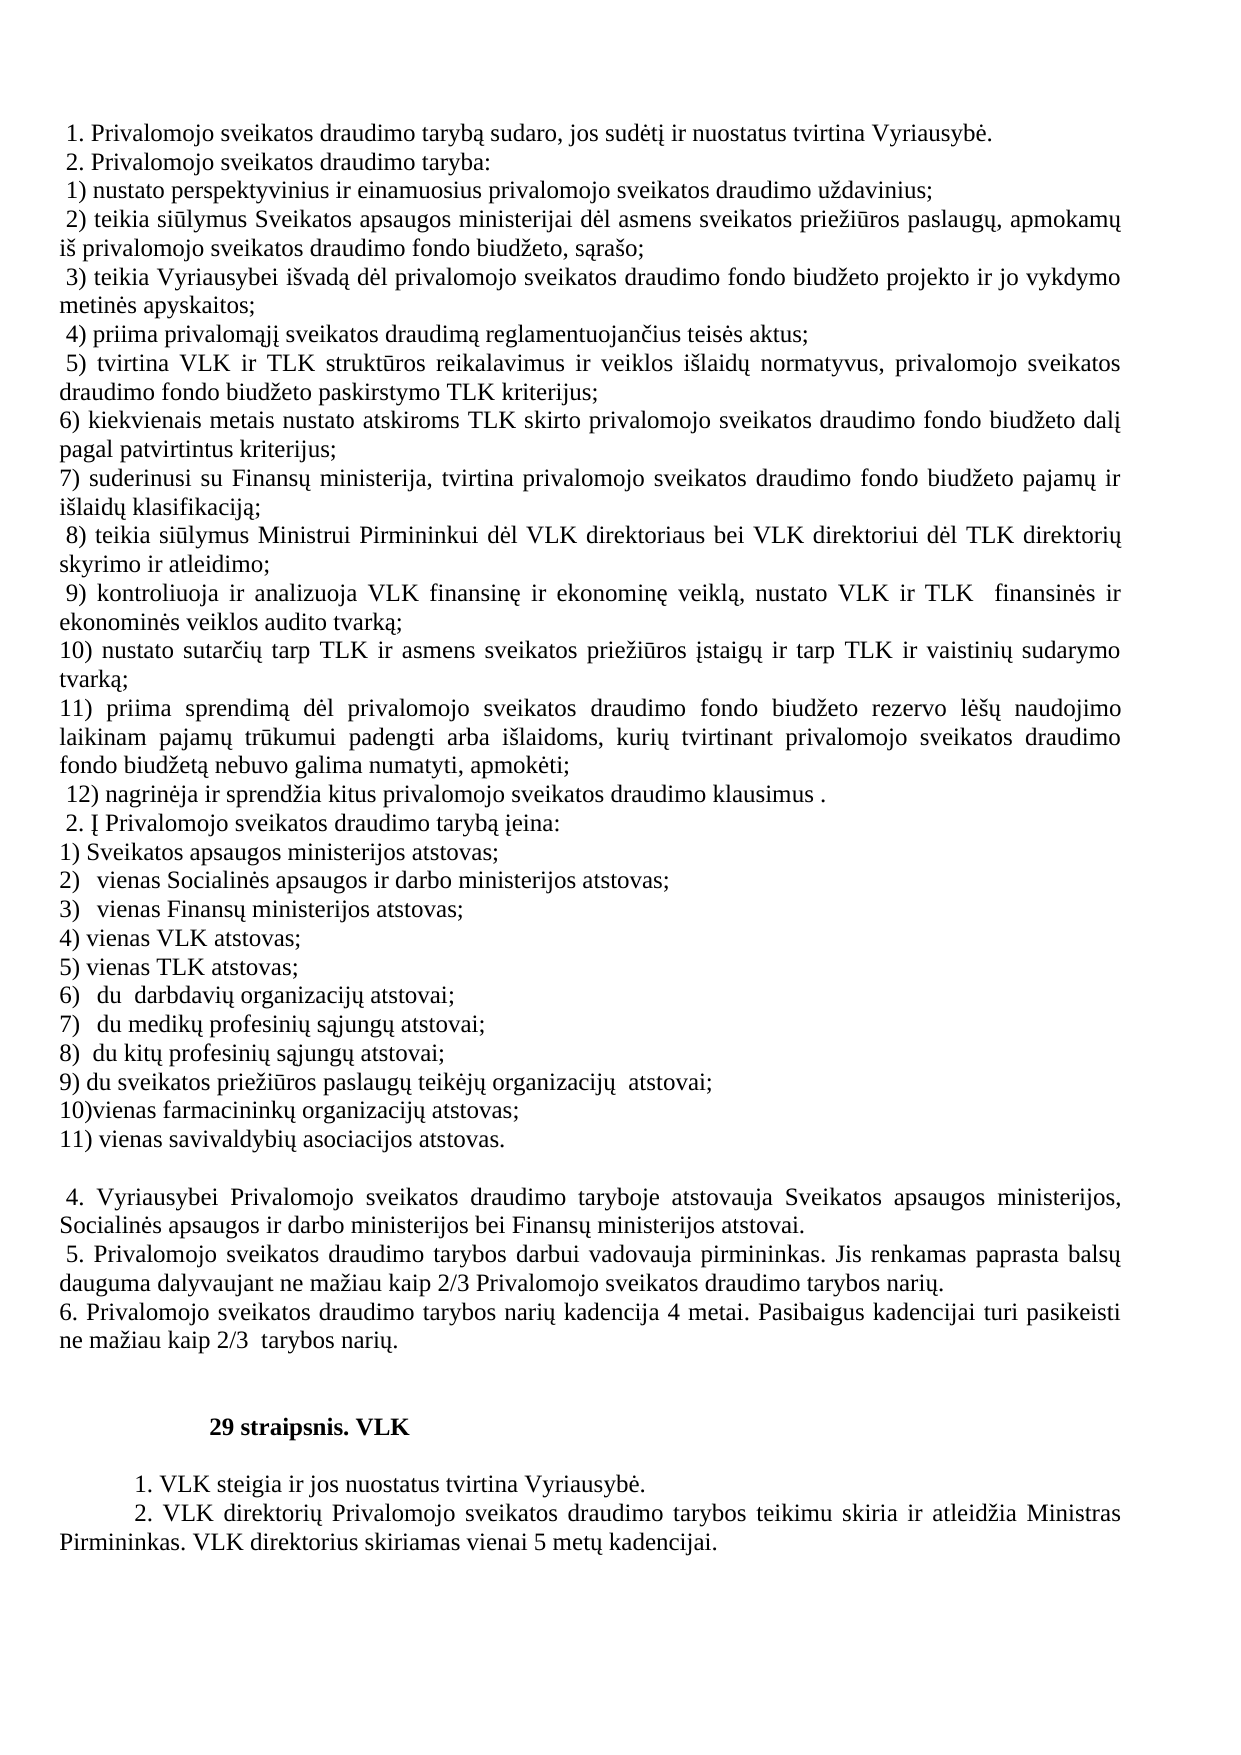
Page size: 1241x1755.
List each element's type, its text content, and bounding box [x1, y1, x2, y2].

text 1) nustato perspektyvinius ir einamuosius privalomojo sveikatos draudimo uždavinius; [59, 176, 1122, 204]
text 1) Sveikatos apsaugos ministerijos atstovas; [59, 837, 1122, 866]
text 9) du sveikatos priežiūros paslaugų teikėjų organizacijų atstovai; [59, 1067, 1122, 1096]
text 7) suderinusi su Finansų ministerija, tvirtina privalomojo sveikatos draudimo fondo biudžeto pajamų ir išlaidų klasifikaciją; [59, 463, 1122, 521]
text 10) nustato sutarčių tarp TLK ir asmens sveikatos priežiūros įstaigų ir tarp TLK ir vaistinių sudarymo tvarką; [59, 636, 1122, 693]
text 10)vienas farmacininkų organizacijų atstovas; [59, 1096, 1122, 1124]
text 6) kiekvienais metais nustato atskiroms TLK skirto privalomojo sveikatos draudimo fondo biudžeto dalį pagal patvirtintus kriterijus; [59, 406, 1122, 463]
text 6. Privalomojo sveikatos draudimo tarybos narių kadencija 4 metai. Pasibaigus kadencijai turi pasikeisti ne mažiau kaip 2/3 tarybos narių. [59, 1297, 1122, 1354]
text 2. Privalomojo sveikatos draudimo taryba: [59, 147, 1122, 176]
text 5) tvirtina VLK ir TLK struktūros reikalavimus ir veiklos išlaidų normatyvus, privalomojo sveikatos draudimo fondo biudžeto paskirstymo TLK kriterijus; [59, 348, 1122, 406]
text 9) kontroliuoja ir analizuoja VLK finansinę ir ekonominę veiklą, nustato VLK ir TLK finansinės ir ekonominės veiklos audito tvarką; [59, 578, 1122, 636]
text 4. Vyriausybei Privalomojo sveikatos draudimo taryboje atstovauja Sveikatos apsaugos ministerijos, Socialinės apsaugos ir darbo ministerijos bei Finansų ministerijos atstovai. [59, 1182, 1122, 1239]
text 7) du medikų profesinių sąjungų atstovai; [59, 1009, 1122, 1038]
text 2. Į Privalomojo sveikatos draudimo tarybą įeina: [65, 808, 1122, 837]
text 4) vienas VLK atstovas; [59, 923, 1122, 952]
text 2. VLK direktorių Privalomojo sveikatos draudimo tarybos teikimu skiria ir atleidžia Ministras Pirmininkas. VLK direktorius skiriamas vienai 5 metų kadencijai. [59, 1498, 1122, 1556]
text 2) vienas Socialinės apsaugos ir darbo ministerijos atstovas; [59, 866, 1122, 894]
text 4) priima privalomąjį sveikatos draudimą reglamentuojančius teisės aktus; [59, 319, 1122, 348]
text 29 straipsnis. VLK [59, 1412, 1122, 1441]
text 6) du darbdavių organizacijų atstovai; [59, 981, 1122, 1009]
text 8) teikia siūlymus Ministrui Pirmininkui dėl VLK direktoriaus bei VLK direktoriui dėl TLK direktorių skyrimo ir atleidimo; [59, 521, 1122, 578]
text 3) vienas Finansų ministerijos atstovas; [59, 894, 1122, 923]
text 11) priima sprendimą dėl privalomojo sveikatos draudimo fondo biudžeto rezervo lėšų naudojimo laikinam pajamų trūkumui padengti arba išlaidoms, kurių tvirtinant privalomojo sveikatos draudimo fondo biudžetą nebuvo galima numatyti, apmokėti; [59, 693, 1122, 779]
text 8) du kitų profesinių sąjungų atstovai; [59, 1038, 1122, 1067]
text 2) teikia siūlymus Sveikatos apsaugos ministerijai dėl asmens sveikatos priežiūros paslaugų, apmokamų iš privalomojo sveikatos draudimo fondo biudžeto, sąrašo; [59, 204, 1122, 262]
text 12) nagrinėja ir sprendžia kitus privalomojo sveikatos draudimo klausimus . [59, 779, 1122, 808]
text 5. Privalomojo sveikatos draudimo tarybos darbui vadovauja pirmininkas. Jis renkamas paprasta balsų dauguma dalyvaujant ne mažiau kaip 2/3 Privalomojo sveikatos draudimo tarybos narių. [59, 1239, 1122, 1297]
text 1. VLK steigia ir jos nuostatus tvirtina Vyriausybė. [59, 1469, 1122, 1498]
text 11) vienas savivaldybių asociacijos atstovas. [59, 1124, 1122, 1153]
text 5) vienas TLK atstovas; [59, 952, 1122, 981]
text 1. Privalomojo sveikatos draudimo tarybą sudaro, jos sudėtį ir nuostatus tvirtina Vyriausybė. [59, 118, 1122, 147]
text 3) teikia Vyriausybei išvadą dėl privalomojo sveikatos draudimo fondo biudžeto projekto ir jo vykdymo metinės apyskaitos; [59, 262, 1122, 319]
